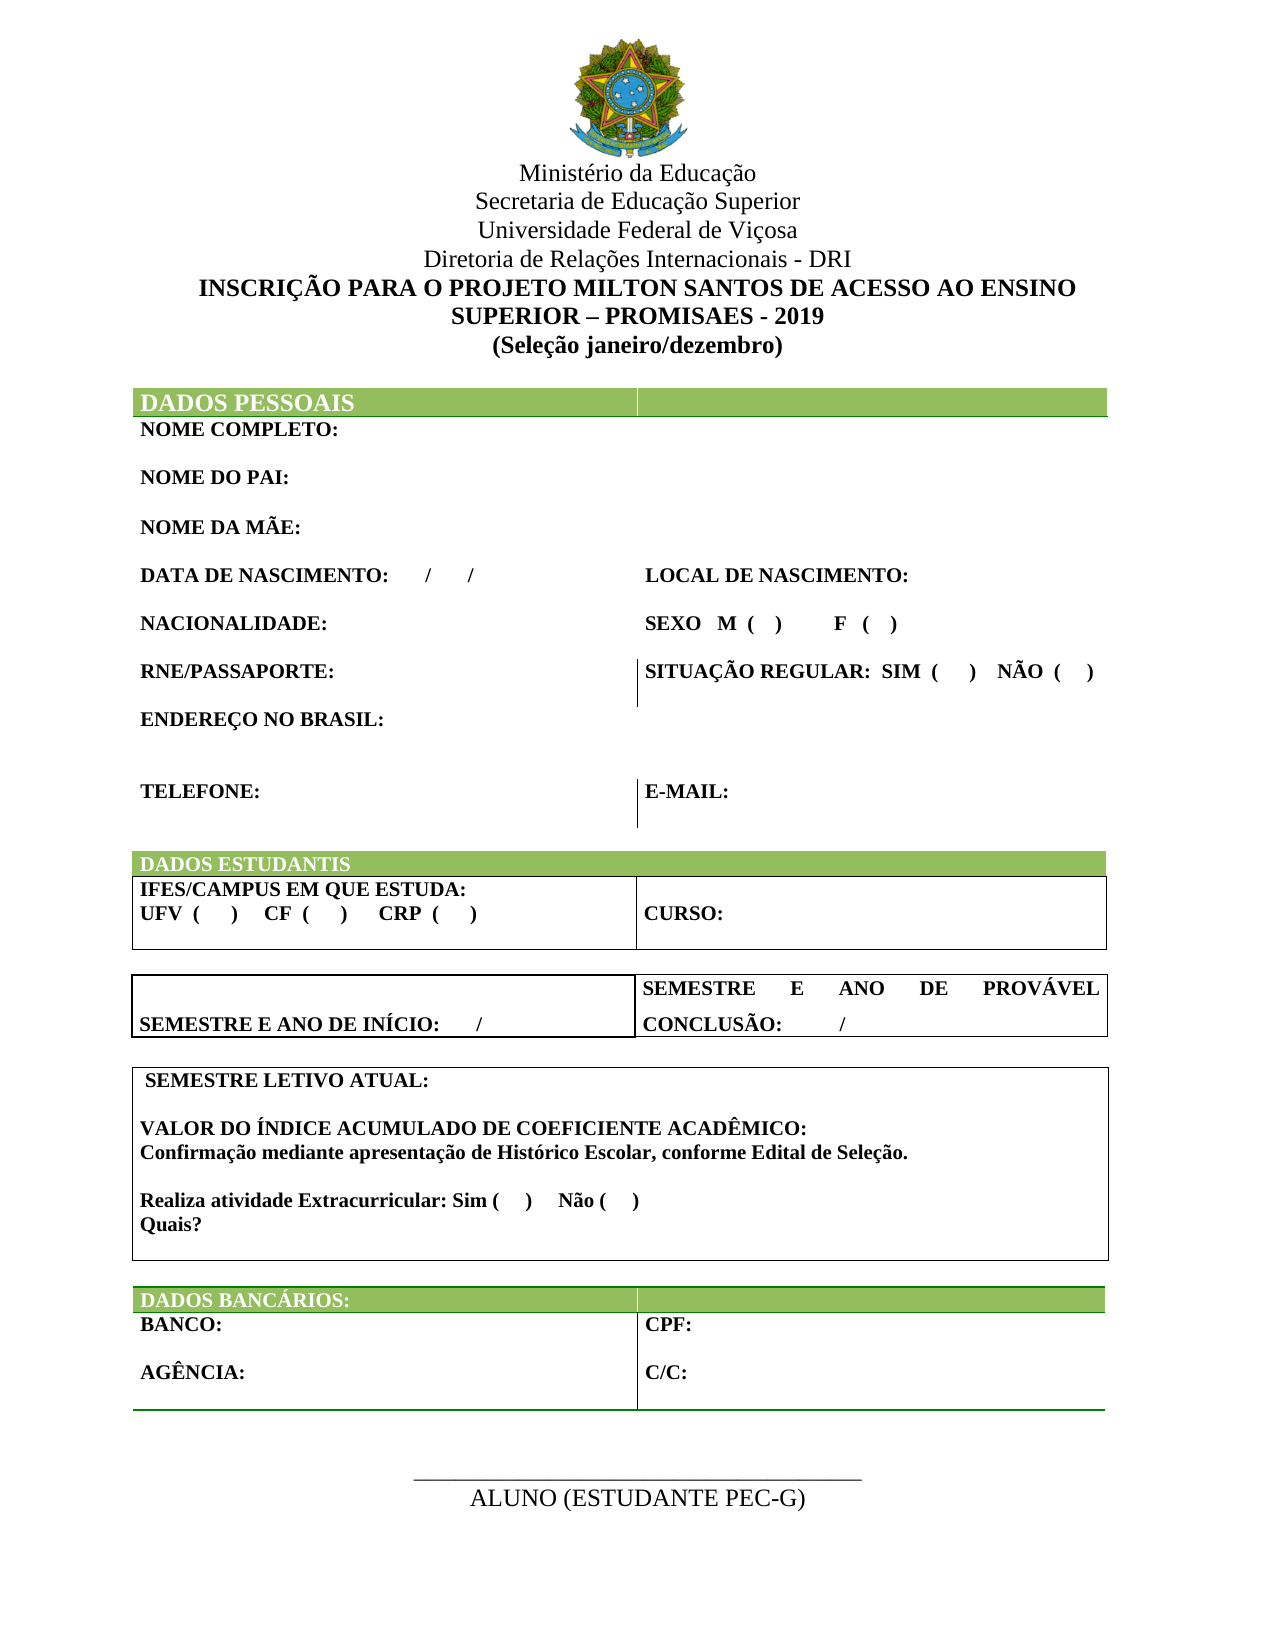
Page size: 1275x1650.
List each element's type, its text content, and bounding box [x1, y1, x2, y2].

table_cell C/C: [638, 1360, 1105, 1408]
table_cell RNE/PASSAPORTE: [133, 659, 637, 707]
table_cell SEXO M ( ) F ( ) [638, 611, 1107, 659]
text Secretaria de Educação Superior [177, 186, 1098, 215]
text INSCRIÇÃO PARA O PROJETO MILTON SANTOS DE ACESSO AO ENSINO SUPERIOR – PROMISAES - 2019 [177, 273, 1098, 330]
table_header DADOS BANCÁRIOS: [133, 1288, 637, 1312]
text Ministério da Educação [177, 112, 1098, 186]
text Diretoria de Relações Internacionais - DRI [177, 244, 1098, 273]
table_cell E-MAIL: [638, 779, 1107, 827]
text ___________________________________________ [177, 1459, 1098, 1483]
picture [569, 39, 688, 158]
table_header [638, 388, 1107, 416]
table_header SEMESTRE E ANO DE PROVÁVEL CONCLUSÃO: / [636, 975, 1107, 1036]
table_cell DATA DE NASCIMENTO: / / LOCAL DE NASCIMENTO: [133, 563, 1107, 611]
table_cell NOME COMPLETO: [133, 417, 1107, 465]
table_cell AGÊNCIA: [133, 1360, 637, 1408]
table_header SEMESTRE LETIVO ATUAL: VALOR DO ÍNDICE ACUMULADO DE COEFICIENTE ACADÊMICO: Confirmação mediante apresentação de Histórico Escolar, conforme Edital de Seleção. Realiza atividade Extracurricular: Sim ( ) Não ( ) Quais? [133, 1068, 1108, 1260]
table_cell NOME DO PAI: [133, 465, 1107, 514]
table_cell BANCO: [133, 1313, 637, 1360]
table_cell SITUAÇÃO REGULAR: SIM ( ) NÃO ( ) [638, 659, 1107, 707]
table_cell ENDEREÇO NO BRASIL: [133, 707, 1107, 779]
table_header SEMESTRE E ANO DE INÍCIO: / [133, 976, 634, 1036]
table_header [638, 1288, 1105, 1312]
table_header DADOS ESTUDANTIS [132, 851, 636, 876]
table_cell IFES/CAMPUS EM QUE ESTUDA: UFV ( ) CF ( ) CRP ( ) [133, 877, 636, 949]
table_header [636, 851, 1106, 876]
table_cell NACIONALIDADE: [133, 611, 637, 659]
text ALUNO (ESTUDANTE PEC-G) [177, 1483, 1098, 1511]
text (Seleção janeiro/dezembro) [177, 330, 1098, 359]
table_cell NOME DA MÃE: [133, 515, 1107, 563]
table_cell CURSO: [637, 877, 1106, 949]
text Universidade Federal de Viçosa [177, 215, 1098, 244]
table_cell TELEFONE: [133, 779, 637, 827]
table_header DADOS PESSOAIS [133, 388, 637, 416]
table_cell CPF: [638, 1313, 1105, 1360]
